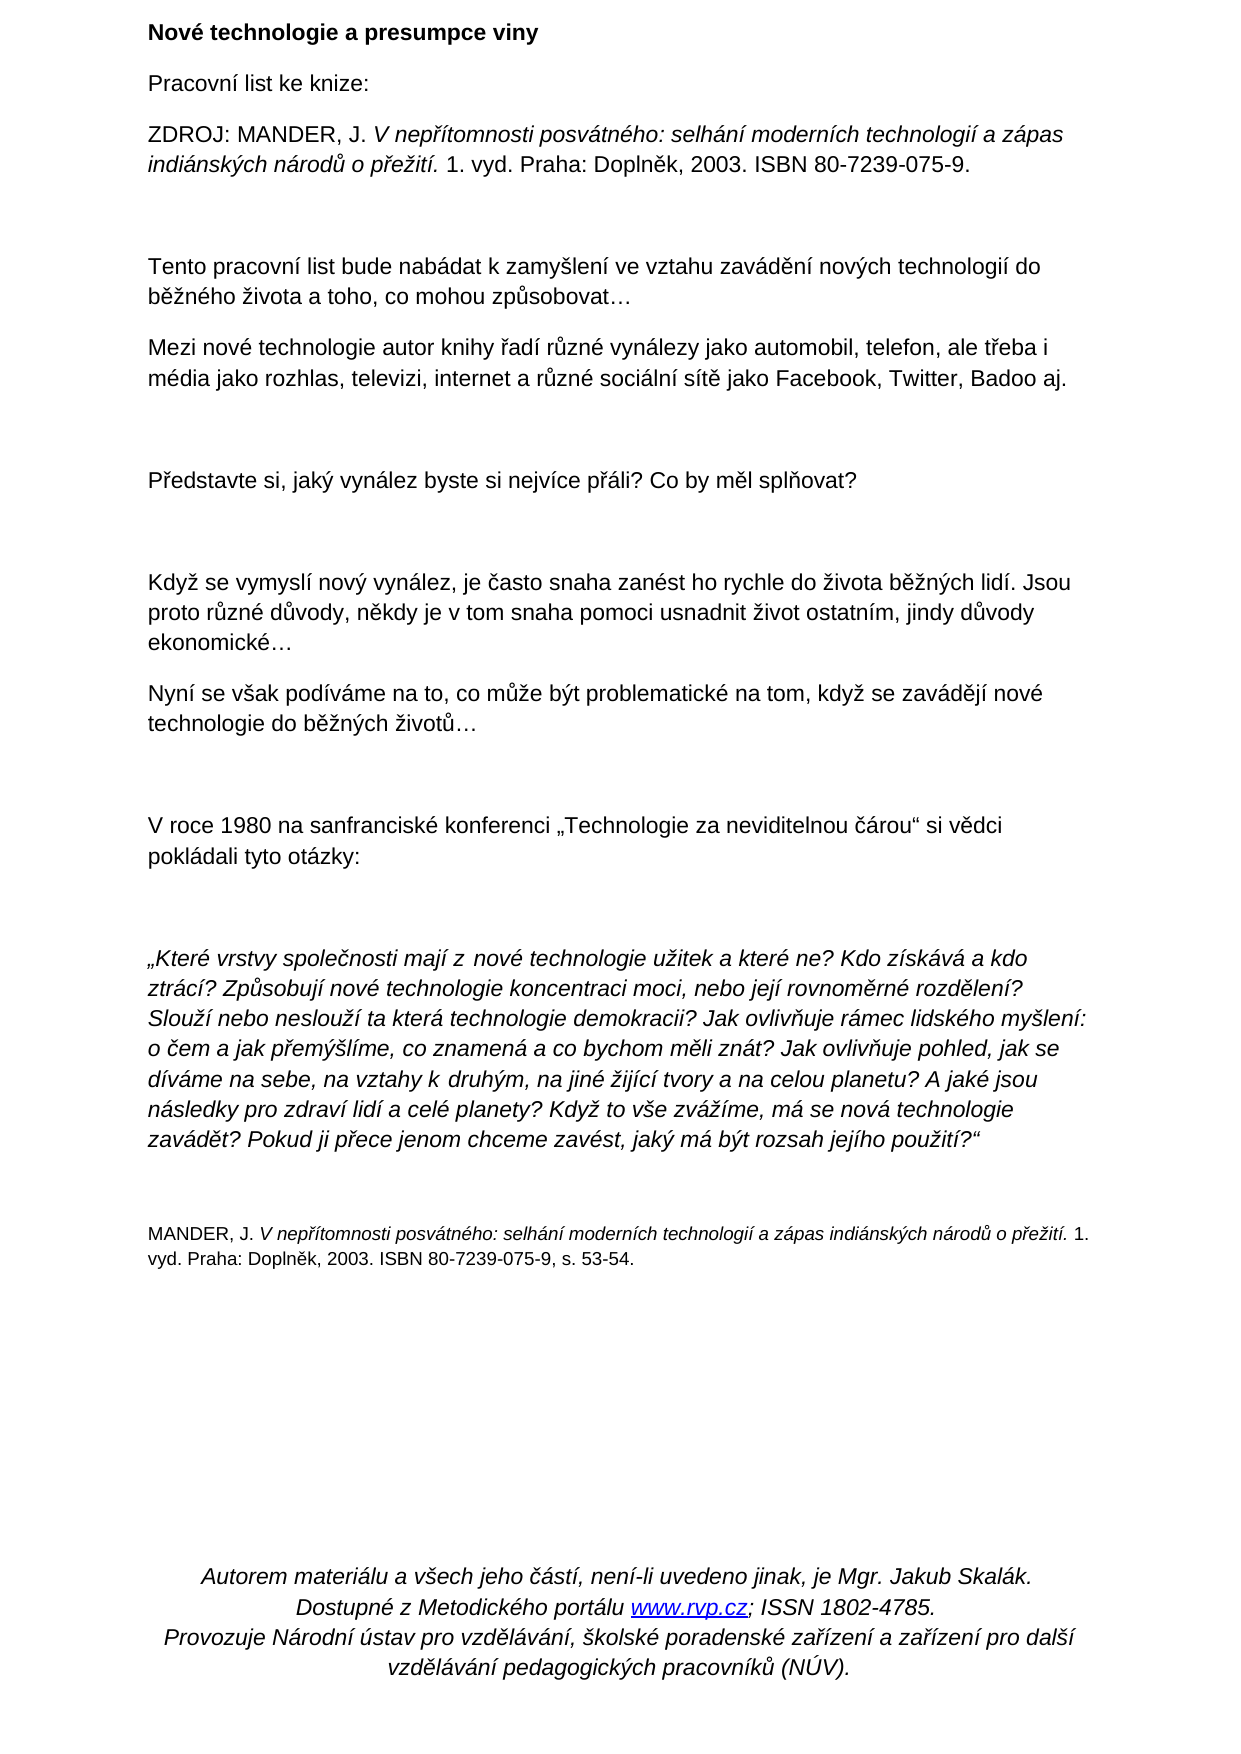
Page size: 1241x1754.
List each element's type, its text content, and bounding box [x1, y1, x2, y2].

text V roce 1980 na sanfranciské konferenci „Technologie za neviditelnou čárou“ si vědci pokládali tyto otázky: [148, 812, 1093, 869]
text Když se vymyslí nový vynález, je často snaha zanést ho rychle do života běžných lidí. Jsou proto různé důvody, někdy je v tom snaha pomoci usnadnit život ostatním, jindy důvody ekonomické… [148, 569, 1093, 656]
text Nové technologie a presumpce viny [148, 19, 1093, 45]
text MANDER, J. V nepřítomnosti posvátného: selhání moderních technologií a zápas indiánských národů o přežití. 1. vyd. Praha: Doplněk, 2003. ISBN 80-7239-075-9, s. 53-54. [148, 1223, 1093, 1269]
text „Které vrstvy společnosti mají z nové technologie užitek a které ne? Kdo získává a kdo ztrácí? Způsobují nové technologie koncentraci moci, nebo její rovnoměrné rozdělení? Slouží nebo neslouží ta která technologie demokracii? Jak ovlivňuje rámec lidského myšlení: o čem a jak přemýšlíme, co znamená a co bychom měli znát? Jak ovlivňuje pohled, jak se díváme na sebe, na vztahy k druhým, na jiné žijící tvory a na celou planetu? A jaké jsou následky pro zdraví lidí a celé planety? Když to vše zvážíme, má se nová technologie zavádět? Pokud ji přece jenom chceme zavést, jaký má být rozsah jejího použití?“ [148, 945, 1093, 1152]
text Mezi nové technologie autor knihy řadí různé vynálezy jako automobil, telefon, ale třeba i média jako rozhlas, televizi, internet a různé sociální sítě jako Facebook, Twitter, Badoo aj. [148, 334, 1093, 391]
text Představte si, jaký vynález byste si nejvíce přáli? Co by měl splňovat? [148, 467, 1093, 493]
text Nyní se však podíváme na to, co může být problematické na tom, když se zavádějí nové technologie do běžných životů… [148, 680, 1093, 737]
text Pracovní list ke knize: [148, 70, 1093, 96]
text ZDROJ: MANDER, J. V nepřítomnosti posvátného: selhání moderních technologií a zápas indiánských národů o přežití. 1. vyd. Praha: Doplněk, 2003. ISBN 80-7239-075-9. [148, 121, 1093, 177]
text Tento pracovní list bude nabádat k zamyšlení ve vztahu zavádění nových technologií do běžného života a toho, co mohou způsobovat… [148, 253, 1093, 310]
